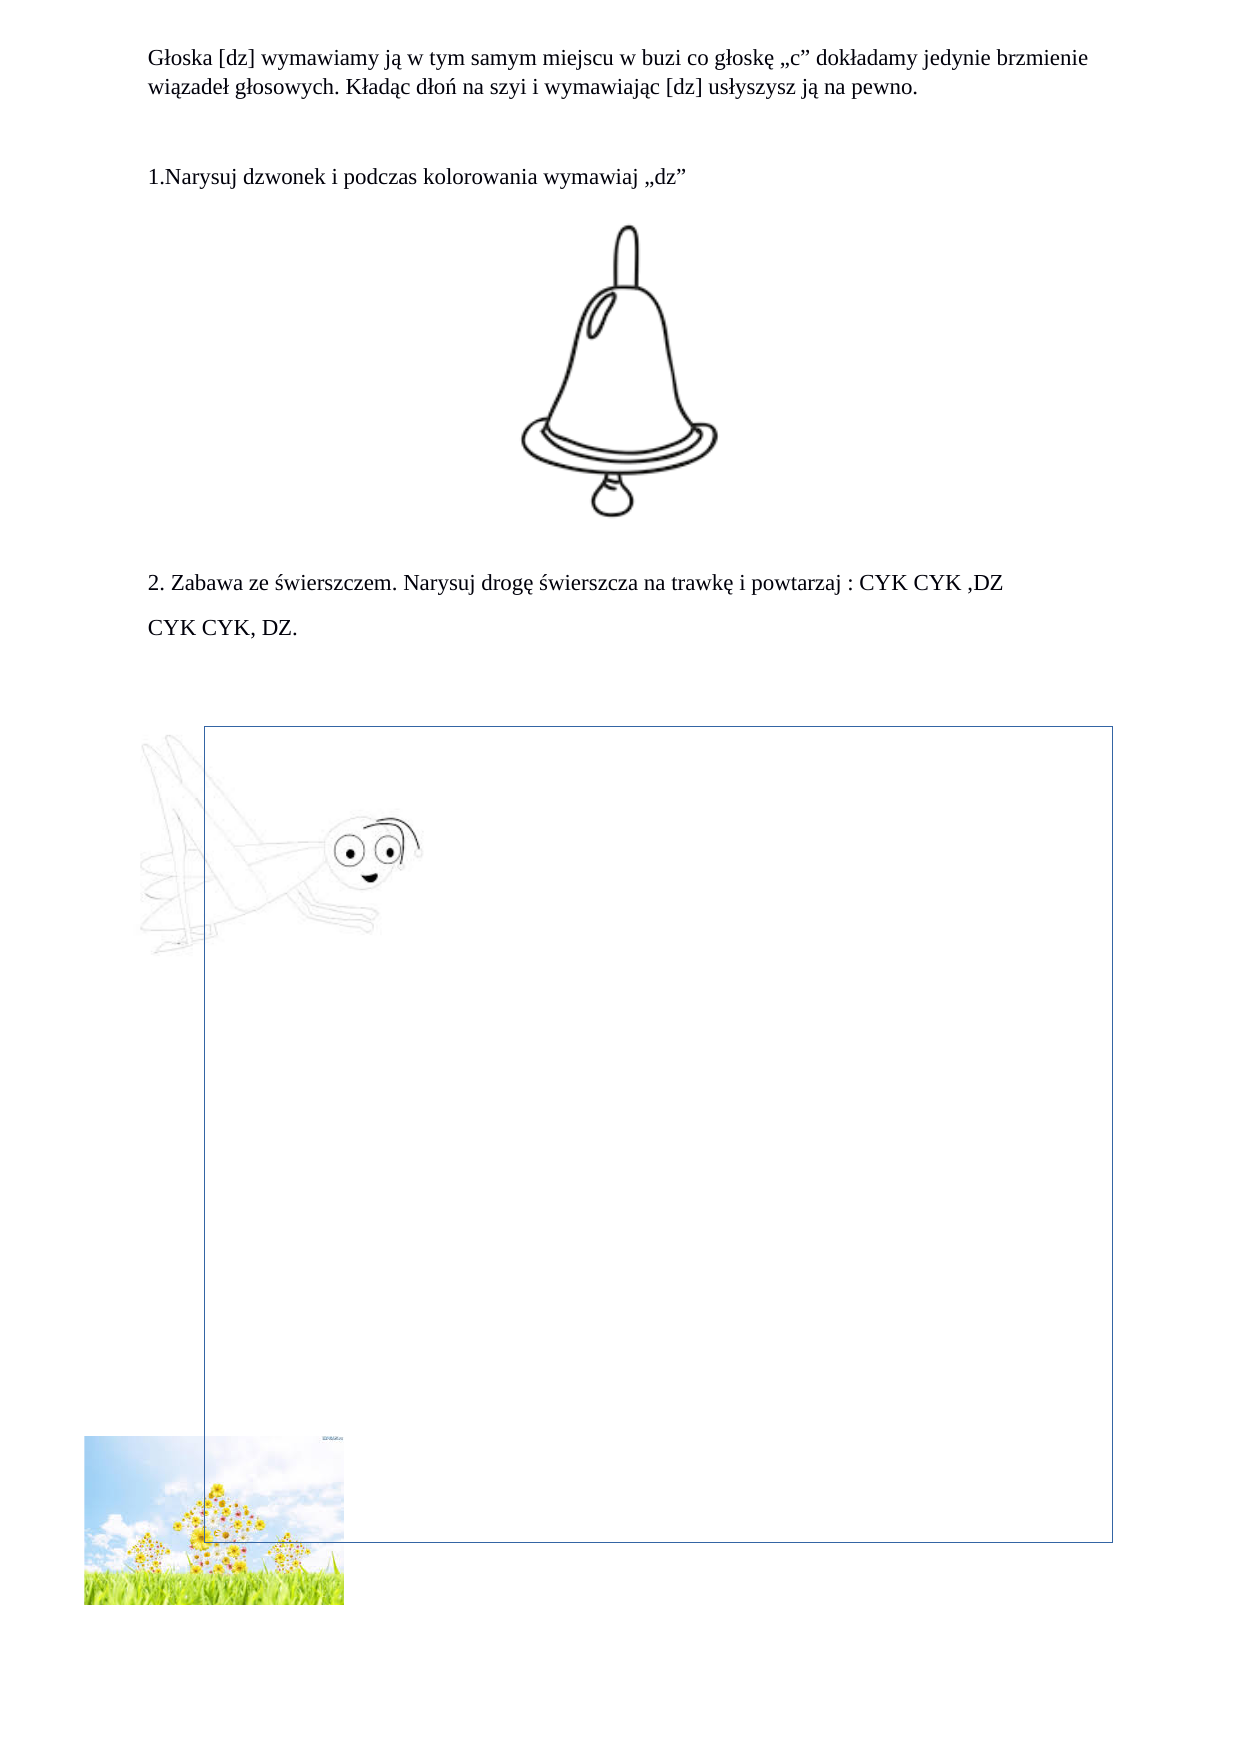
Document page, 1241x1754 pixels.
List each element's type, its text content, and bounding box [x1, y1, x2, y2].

picture [205, 1436, 344, 1542]
picture [130, 693, 425, 989]
text 2. Zabawa ze świerszczem. Narysuj drogę świerszcza na trawkę i powtarzaj : CYK CYK ,DZ [148, 569, 1093, 595]
text Głoska [dz] wymawiamy ją w tym samym miejscu w buzi co głoskę „c” dokładamy jedynie brzmienie wiązadeł głosowych. Kładąc dłoń na szyi i wymawiając [dz] usłyszysz ją na pewno. [148, 44, 1093, 99]
picture [84, 1436, 344, 1605]
text 1.Narysuj dzwonek i podczas kolorowania wymawiaj „dz” [148, 163, 1093, 189]
picture [372, 208, 869, 535]
text CYK CYK, DZ. [148, 614, 1093, 640]
picture [205, 727, 425, 989]
